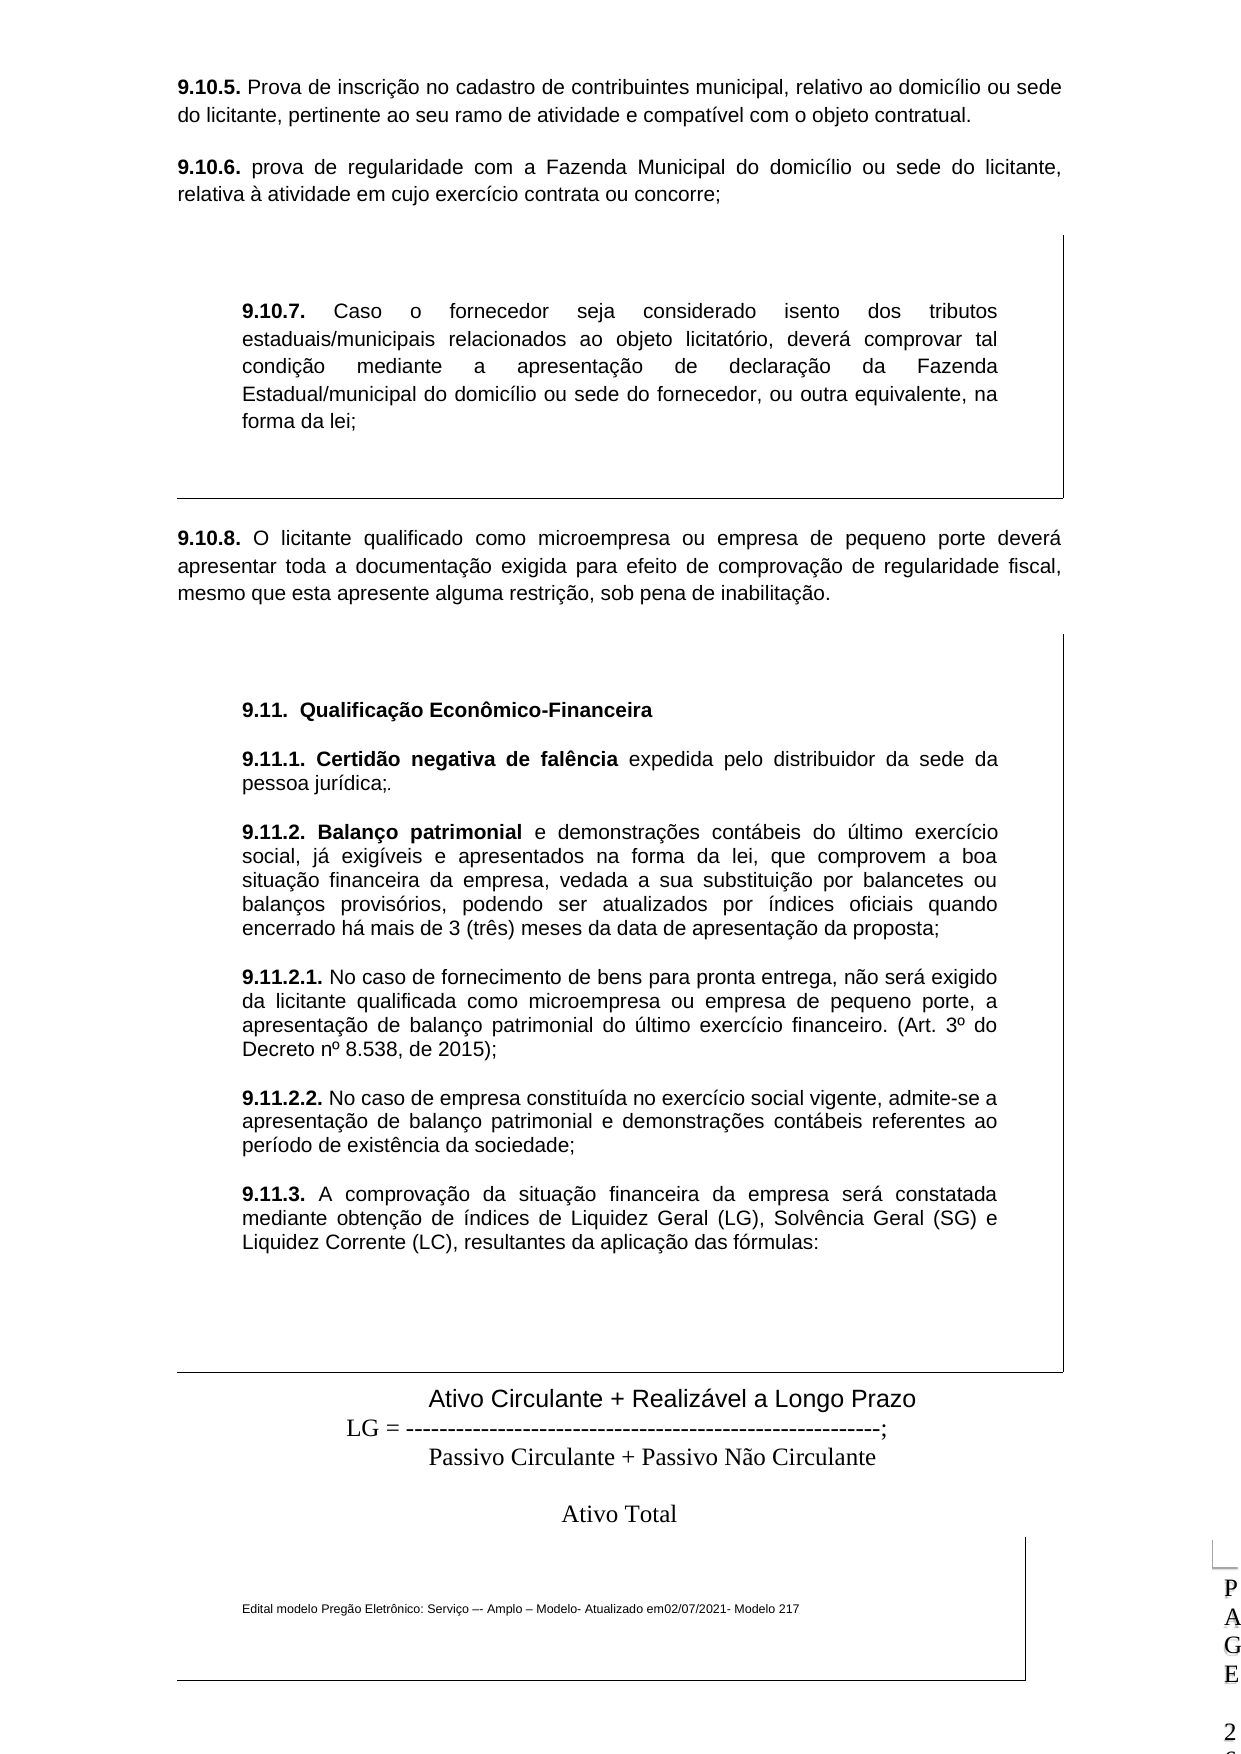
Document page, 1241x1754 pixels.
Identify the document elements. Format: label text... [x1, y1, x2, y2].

text 9.11.2. Balanço patrimonial e demonstrações contábeis do último exercício social, já exigíveis e apresentados na forma da lei, que comprovem a boa situação financeira da empresa, vedada a sua substituição por balancetes ou balanços provisórios, podendo ser atualizados por índices oficiais quando encerrado há mais de 3 (três) meses da data de apresentação da proposta; [177, 756, 1063, 900]
text Ativo Total [177, 1499, 1063, 1528]
text 9.11.2.1. No caso de fornecimento de bens para pronta entrega, não será exigido da licitante qualificada como microempresa ou empresa de pequeno porte, a apresentação de balanço patrimonial do último exercício financeiro. (Art. 3º do Decreto nº 8.538, de 2015); [177, 900, 1063, 1021]
text 9.10.6. prova de regularidade com a Fazenda Municipal do domicílio ou sede do licitante, relativa à atividade em cujo exercício contrata ou concorre; [177, 155, 1063, 206]
text 9.11. Qualificação Econômico-Financeira [177, 633, 1063, 682]
text 9.10.7. Caso o fornecedor seja considerado isento dos tributos estaduais/municipais relacionados ao objeto licitatório, deverá comprovar tal condição mediante a apresentação de declaração da Fazenda Estadual/municipal do domicílio ou sede do fornecedor, ou outra equivalente, na forma da lei; [177, 234, 1063, 498]
text 9.10.5. Prova de inscrição no cadastro de contribuintes municipal, relativo ao domicílio ou sede do licitante, pertinente ao seu ramo de atividade e compatível com o objeto contratual. [177, 75, 1063, 126]
text 9.10.8. O licitante qualificado como microempresa ou empresa de pequeno porte deverá apresentar toda a documentação exigida para efeito de comprovação de regularidade fiscal, mesmo que esta apresente alguma restrição, sob pena de inabilitação. [177, 526, 1063, 605]
text 9.11.2.2. No caso de empresa constituída no exercício social vigente, admite-se a apresentação de balanço patrimonial e demonstrações contábeis referentes ao período de existência da sociedade; [177, 1021, 1063, 1117]
text Passivo Circulante + Passivo Não Circulante [177, 1442, 1063, 1471]
text 9.11.1. Certidão negativa de falência expedida pelo distribuidor da sede da pessoa jurídica;. [177, 682, 1063, 756]
text Ativo Circulante + Realizável a Longo Prazo [303, 1384, 1063, 1413]
text 9.11.3. A comprovação da situação financeira da empresa será constatada mediante obtenção de índices de Liquidez Geral (LG), Solvência Geral (SG) e Liquidez Corrente (LC), resultantes da aplicação das fórmulas: [177, 1117, 1063, 1254]
text LG = ---------------------------------------------------------; [177, 1413, 1063, 1442]
